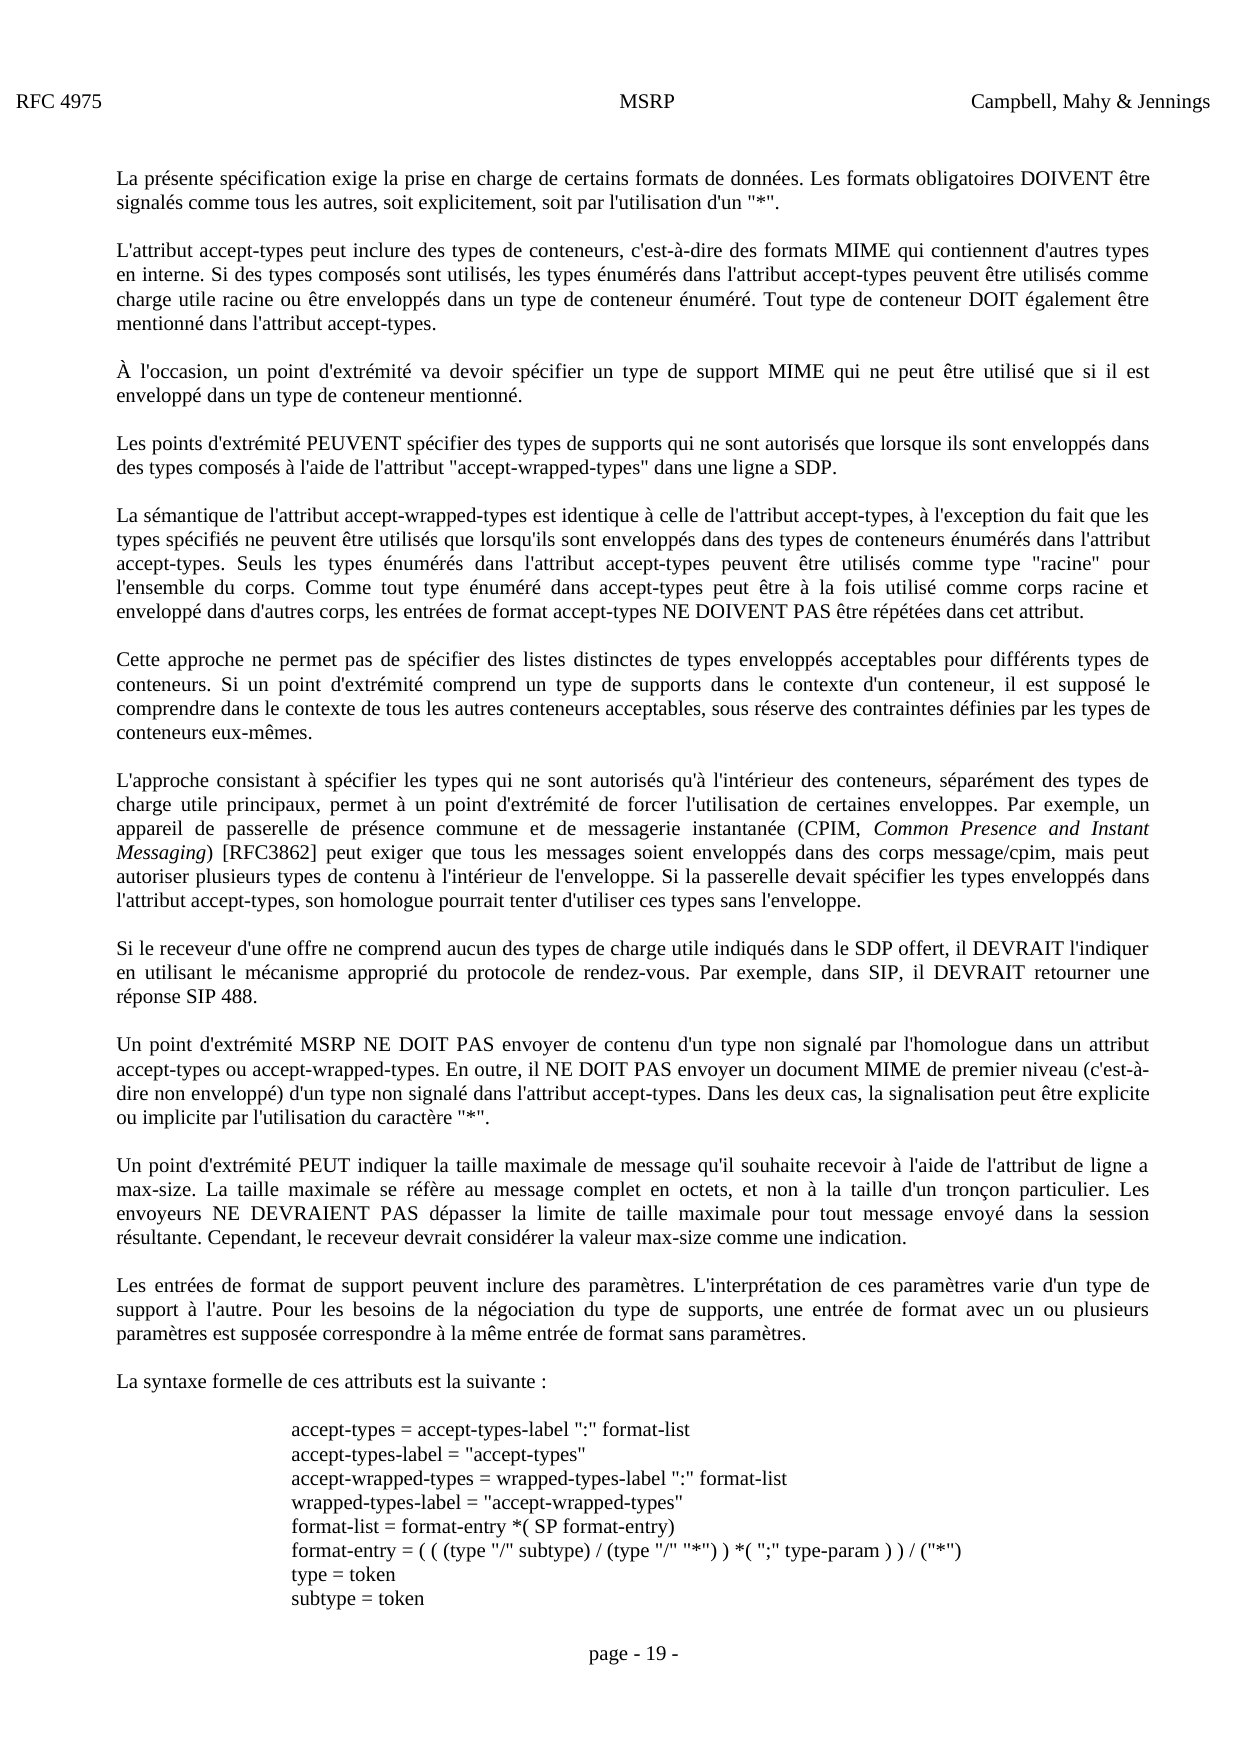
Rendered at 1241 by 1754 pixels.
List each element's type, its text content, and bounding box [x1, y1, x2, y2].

text Cette approche ne permet pas de spécifier des listes distinctes de types enveloppés acceptables pour différents types de conteneurs. Si un point d'extrémité comprend un type de supports dans le contexte d'un conteneur, il est supposé le comprendre dans le contexte de tous les autres conteneurs acceptables, sous réserve des contraintes définies par les types de conteneurs eux-mêmes. [116, 647, 1151, 744]
text format-entry = ( ( (type "/" subtype) / (type "/" "*") ) *( ";" type-param ) ) / ("*") [291, 1538, 1151, 1562]
text type = token [291, 1562, 1151, 1586]
text La présente spécification exige la prise en charge de certains formats de données. Les formats obligatoires DOIVENT être signalés comme tous les autres, soit explicitement, soit par l'utilisation d'un "*". [116, 166, 1151, 214]
text subtype = token [291, 1586, 1151, 1610]
text Un point d'extrémité PEUT indiquer la taille maximale de message qu'il souhaite recevoir à l'aide de l'attribut de ligne a max-size. La taille maximale se réfère au message complet en octets, et non à la taille d'un tronçon particulier. Les envoyeurs NE DEVRAIENT PAS dépasser la limite de taille maximale pour tout message envoyé dans la session résultante. Cependant, le receveur devrait considérer la valeur max-size comme une indication. [116, 1153, 1151, 1249]
text accept-wrapped-types = wrapped-types-label ":" format-list [291, 1466, 1151, 1489]
text L'attribut accept-types peut inclure des types de conteneurs, c'est-à-dire des formats MIME qui contiennent d'autres types en interne. Si des types composés sont utilisés, les types énumérés dans l'attribut accept-types peuvent être utilisés comme charge utile racine ou être enveloppés dans un type de conteneur énuméré. Tout type de conteneur DOIT également être mentionné dans l'attribut accept-types. [116, 238, 1151, 334]
text L'approche consistant à spécifier les types qui ne sont autorisés qu'à l'intérieur des conteneurs, séparément des types de charge utile principaux, permet à un point d'extrémité de forcer l'utilisation de certaines enveloppes. Par exemple, un appareil de passerelle de présence commune et de messagerie instantanée (CPIM, Common Presence and Instant Messaging) [RFC3862] peut exiger que tous les messages soient enveloppés dans des corps message/cpim, mais peut autoriser plusieurs types de contenu à l'intérieur de l'enveloppe. Si la passerelle devait spécifier les types enveloppés dans l'attribut accept-types, son homologue pourrait tenter d'utiliser ces types sans l'enveloppe. [116, 768, 1151, 912]
text format-list = format-entry *( SP format-entry) [291, 1514, 1151, 1538]
text La syntaxe formelle de ces attributs est la suivante : [116, 1369, 1151, 1393]
text Un point d'extrémité MSRP NE DOIT PAS envoyer de contenu d'un type non signalé par l'homologue dans un attribut accept-types ou accept-wrapped-types. En outre, il NE DOIT PAS envoyer un document MIME de premier niveau (c'est-à-dire non enveloppé) d'un type non signalé dans l'attribut accept-types. Dans les deux cas, la signalisation peut être explicite ou implicite par l'utilisation du caractère "*". [116, 1032, 1151, 1129]
text Les points d'extrémité PEUVENT spécifier des types de supports qui ne sont autorisés que lorsque ils sont enveloppés dans des types composés à l'aide de l'attribut "accept-wrapped-types" dans une ligne a SDP. [116, 431, 1151, 479]
text wrapped-types-label = "accept-wrapped-types" [291, 1489, 1151, 1514]
text À l'occasion, un point d'extrémité va devoir spécifier un type de support MIME qui ne peut être utilisé que si il est enveloppé dans un type de conteneur mentionné. [116, 359, 1151, 407]
text accept-types = accept-types-label ":" format-list [291, 1417, 1151, 1441]
text accept-types-label = "accept-types" [291, 1441, 1151, 1466]
text La sémantique de l'attribut accept-wrapped-types est identique à celle de l'attribut accept-types, à l'exception du fait que les types spécifiés ne peuvent être utilisés que lorsqu'ils sont enveloppés dans des types de conteneurs énumérés dans l'attribut accept-types. Seuls les types énumérés dans l'attribut accept-types peuvent être utilisés comme type "racine" pour l'ensemble du corps. Comme tout type énuméré dans accept-types peut être à la fois utilisé comme corps racine et enveloppé dans d'autres corps, les entrées de format accept-types NE DOIVENT PAS être répétées dans cet attribut. [116, 503, 1151, 623]
text Si le receveur d'une offre ne comprend aucun des types de charge utile indiqués dans le SDP offert, il DEVRAIT l'indiquer en utilisant le mécanisme approprié du protocole de rendez-vous. Par exemple, dans SIP, il DEVRAIT retourner une réponse SIP 488. [116, 936, 1151, 1008]
text Les entrées de format de support peuvent inclure des paramètres. L'interprétation de ces paramètres varie d'un type de support à l'autre. Pour les besoins de la négociation du type de supports, une entrée de format avec un ou plusieurs paramètres est supposée correspondre à la même entrée de format sans paramètres. [116, 1273, 1151, 1345]
